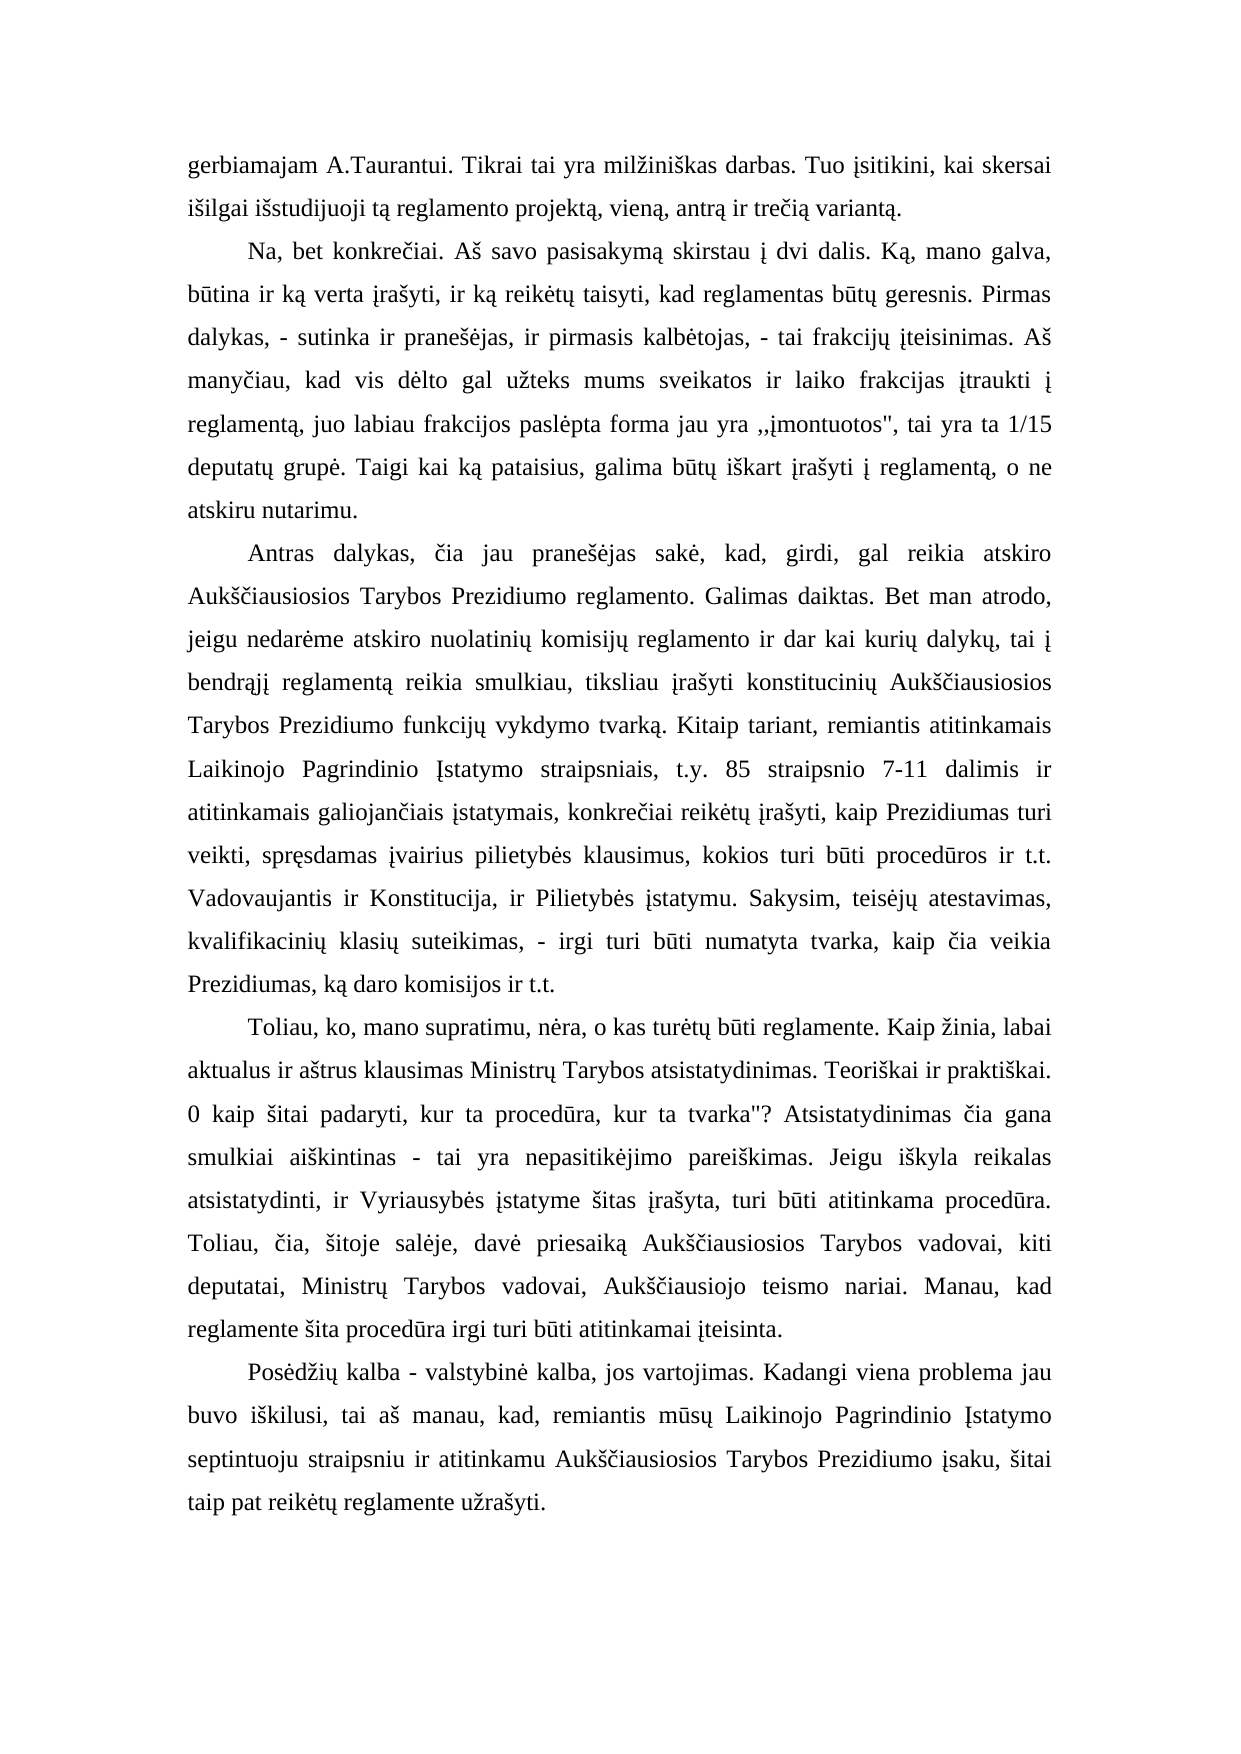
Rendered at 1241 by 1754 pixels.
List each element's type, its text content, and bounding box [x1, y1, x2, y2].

text Antras dalykas, čia jau pranešėjas sakė, kad, girdi, gal reikia atskiro Aukščiausiosios Tarybos Prezidiumo reglamento. Galimas daiktas. Bet man atrodo, jeigu nedarėme atskiro nuolatinių komisijų reglamento ir dar kai kurių dalykų, tai į bendrąjį reglamentą reikia smulkiau, tiksliau įrašyti konstitucinių Aukščiausiosios Tarybos Prezidiumo funkcijų vykdymo tvarką. Kitaip tariant, remiantis atitinkamais Laikinojo Pagrindinio Įstatymo straipsniais, t.y. 85 straipsnio 7-11 dalimis ir atitinkamais galiojančiais įstatymais, konkrečiai reikėtų įrašyti, kaip Prezidiumas turi veikti, spręsdamas įvairius pilietybės klausimus, kokios turi būti procedūros ir t.t. Vadovaujantis ir Konstitucija, ir Pilietybės įstatymu. Sakysim, teisėjų atestavimas, kvalifikacinių klasių suteikimas, - irgi turi būti numatyta tvarka, kaip čia veikia Prezidiumas, ką daro komisijos ir t.t. [187, 538, 1053, 998]
text Na, bet konkrečiai. Aš savo pasisakymą skirstau į dvi dalis. Ką, mano galva, būtina ir ką verta įrašyti, ir ką reikėtų taisyti, kad reglamentas būtų geresnis. Pirmas dalykas, - sutinka ir pranešėjas, ir pirmasis kalbėtojas, - tai frakcijų įteisinimas. Aš manyčiau, kad vis dėlto gal užteks mums sveikatos ir laiko frakcijas įtraukti į reglamentą, juo labiau frakcijos paslėpta forma jau yra ,,įmontuotos", tai yra ta 1/15 deputatų grupė. Taigi kai ką pataisius, galima būtų iškart įrašyti į reglamentą, o ne atskiru nutarimu. [187, 236, 1053, 524]
text Posėdžių kalba - valstybinė kalba, jos vartojimas. Kadangi viena problema jau buvo iškilusi, tai aš manau, kad, remiantis mūsų Laikinojo Pagrindinio Įstatymo septintuoju straipsniu ir atitinkamu Aukščiausiosios Tarybos Prezidiumo įsaku, šitai taip pat reikėtų reglamente užrašyti. [187, 1357, 1053, 1516]
text Toliau, ko, mano supratimu, nėra, o kas turėtų būti reglamente. Kaip žinia, labai aktualus ir aštrus klausimas Ministrų Tarybos atsistatydinimas. Teoriškai ir praktiškai. 0 kaip šitai padaryti, kur ta procedūra, kur ta tvarka"? Atsistatydinimas čia gana smulkiai aiškintinas - tai yra nepasitikėjimo pareiškimas. Jeigu iškyla reikalas atsistatydinti, ir Vyriausybės įstatyme šitas įrašyta, turi būti atitinkama procedūra. Toliau, čia, šitoje salėje, davė priesaiką Aukščiausiosios Tarybos vadovai, kiti deputatai, Ministrų Tarybos vadovai, Aukščiausiojo teismo nariai. Manau, kad reglamente šita procedūra irgi turi būti atitinkamai įteisinta. [187, 1012, 1053, 1343]
text gerbiamajam A.Taurantui. Tikrai tai yra milžiniškas darbas. Tuo įsitikini, kai skersai išilgai išstudijuoji tą reglamento projektą, vieną, antrą ir trečią variantą. [187, 150, 1053, 222]
